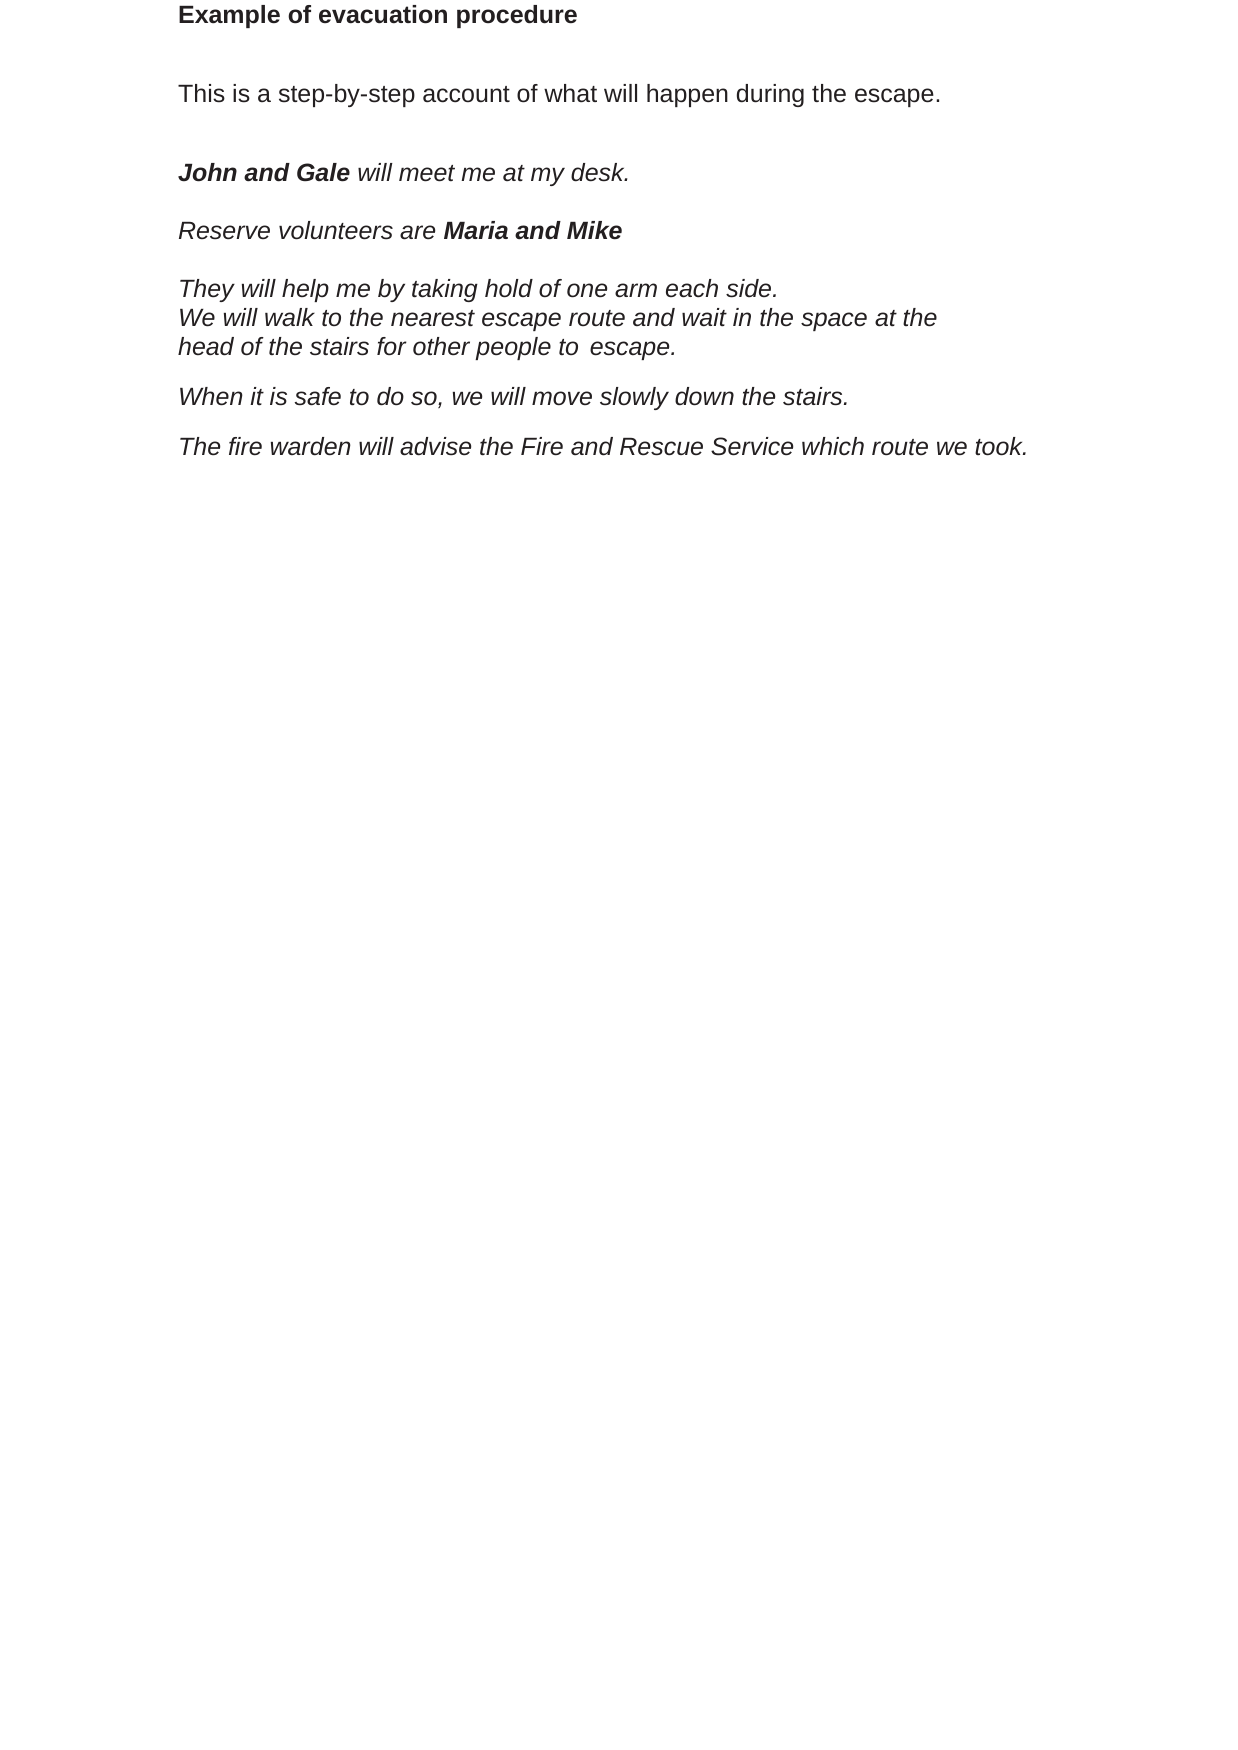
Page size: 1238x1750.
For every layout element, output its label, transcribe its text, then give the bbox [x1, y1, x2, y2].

text They will help me by taking hold of one arm each side. [178, 274, 1217, 303]
text We will walk to the nearest escape route and wait in the space at the head of the stairs for other people to escape. [178, 303, 988, 361]
text John and Gale will meet me at my desk. Reserve volunteers are Maria and Mike [178, 158, 722, 245]
text This is a step-by-step account of what will happen during the escape. [178, 79, 1217, 108]
text The fire warden will advise the Fire and Rescue Service which route we took. [178, 432, 1217, 461]
text When it is safe to do so, we will move slowly down the stairs. [178, 382, 1217, 411]
subtitle Example of evacuation procedure [178, 0, 1217, 29]
